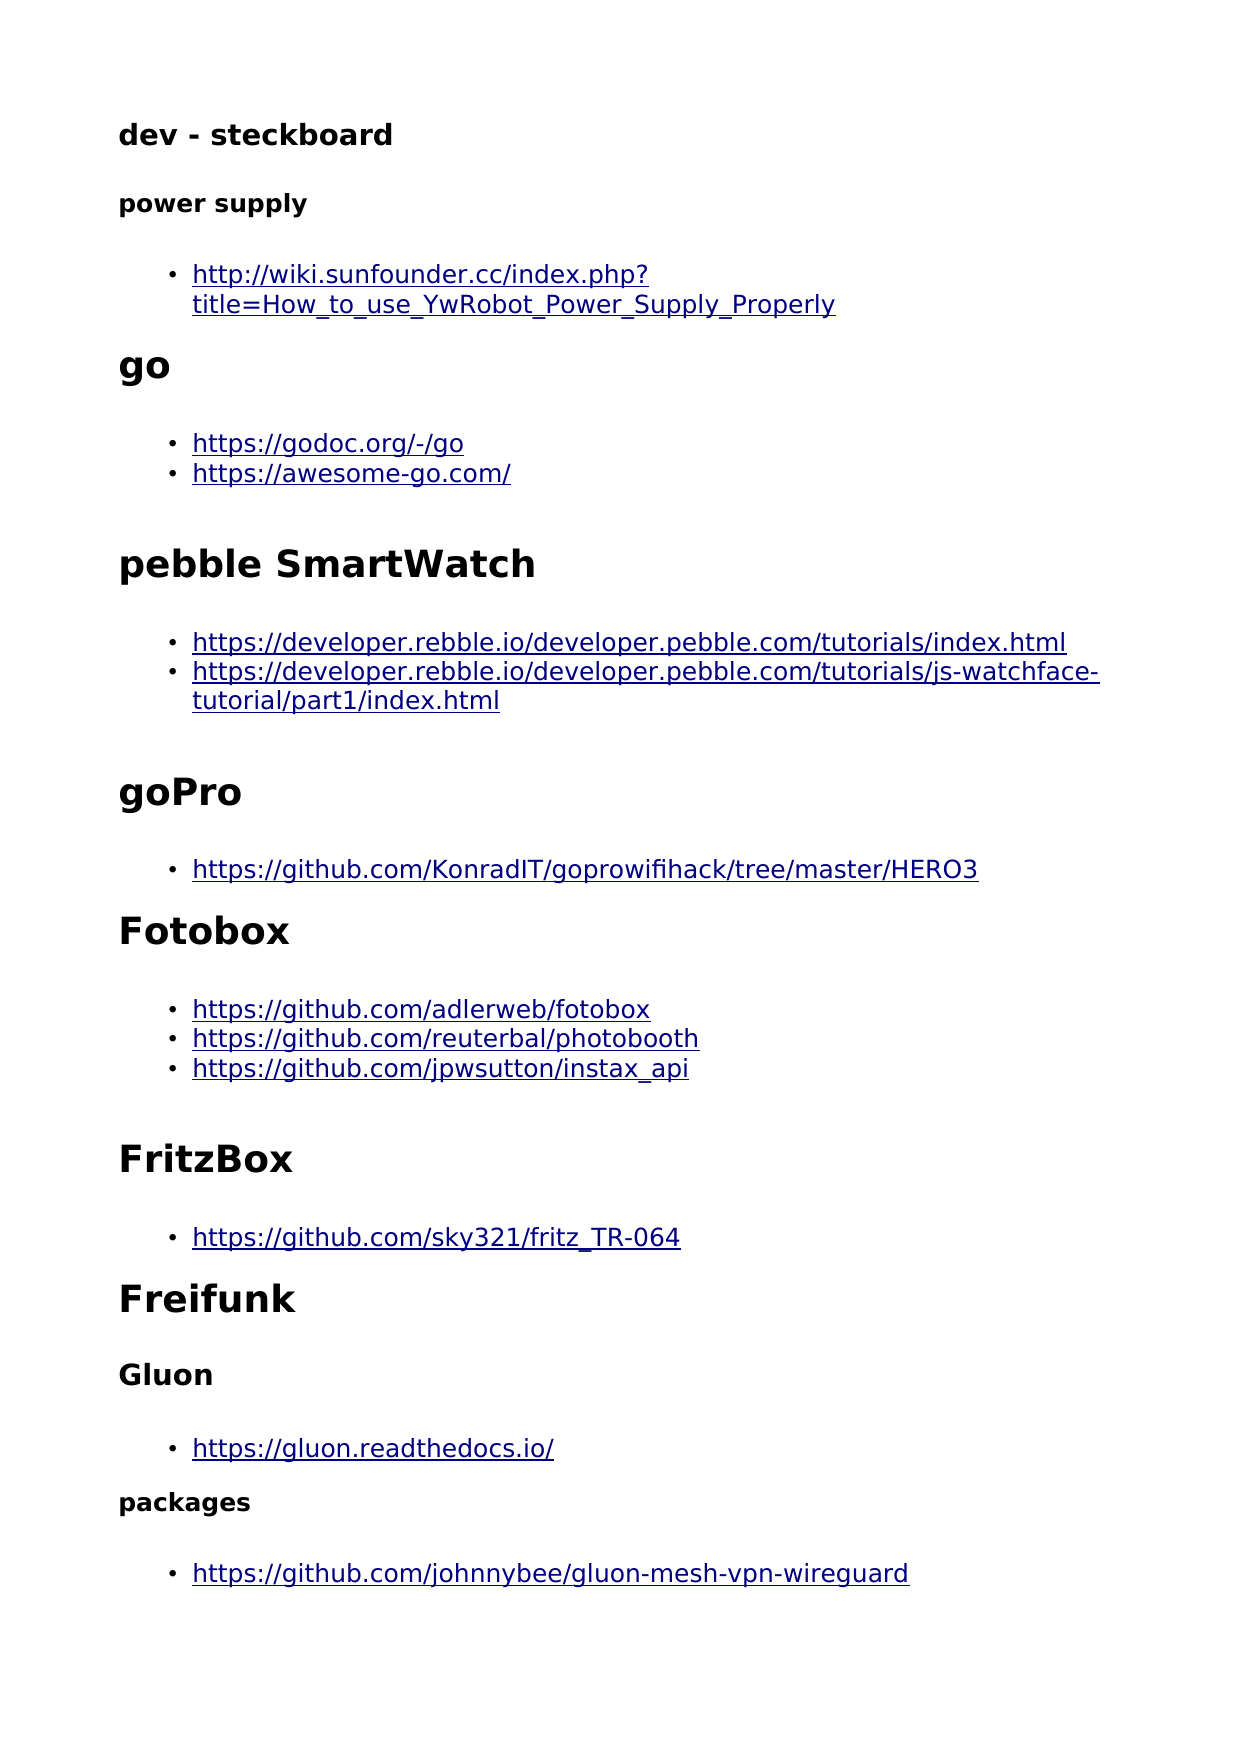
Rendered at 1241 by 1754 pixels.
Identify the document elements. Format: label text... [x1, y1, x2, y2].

subtitle pebble SmartWatch [118, 542, 1122, 586]
list https://github.com/adlerweb/fotobox [177, 996, 1122, 1025]
list http://wiki.sunfounder.cc/index.php?title=How_to_use_YwRobot_Power_Supply_Properly [177, 261, 1122, 319]
subtitle Fotobox [118, 910, 1122, 953]
list https://github.com/reuterbal/photobooth [177, 1025, 1122, 1054]
subtitle FritzBox [118, 1137, 1122, 1181]
list https://godoc.org/-/go [177, 430, 1122, 459]
list https://developer.rebble.io/developer.pebble.com/tutorials/js-watchface-tutorial/part1/index.html [177, 657, 1122, 716]
subtitle Freifunk [118, 1277, 1122, 1321]
list https://awesome-go.com/ [177, 459, 1122, 488]
subtitle packages [118, 1488, 1122, 1518]
subtitle go [118, 344, 1122, 388]
subtitle power supply [118, 189, 1122, 219]
subtitle Gluon [118, 1358, 1122, 1392]
list https://github.com/johnnybee/gluon-mesh-vpn-wireguard [177, 1560, 1122, 1589]
list https://github.com/sky321/fritz_TR-064 [177, 1223, 1122, 1252]
subtitle dev - steckboard [118, 118, 1122, 152]
list https://github.com/jpwsutton/instax_api [177, 1054, 1122, 1083]
subtitle goPro [118, 770, 1122, 814]
list https://developer.rebble.io/developer.pebble.com/tutorials/index.html [177, 628, 1122, 657]
list https://gluon.readthedocs.io/ [177, 1434, 1122, 1463]
list https://github.com/KonradIT/goprowifihack/tree/master/HERO3 [177, 856, 1122, 885]
